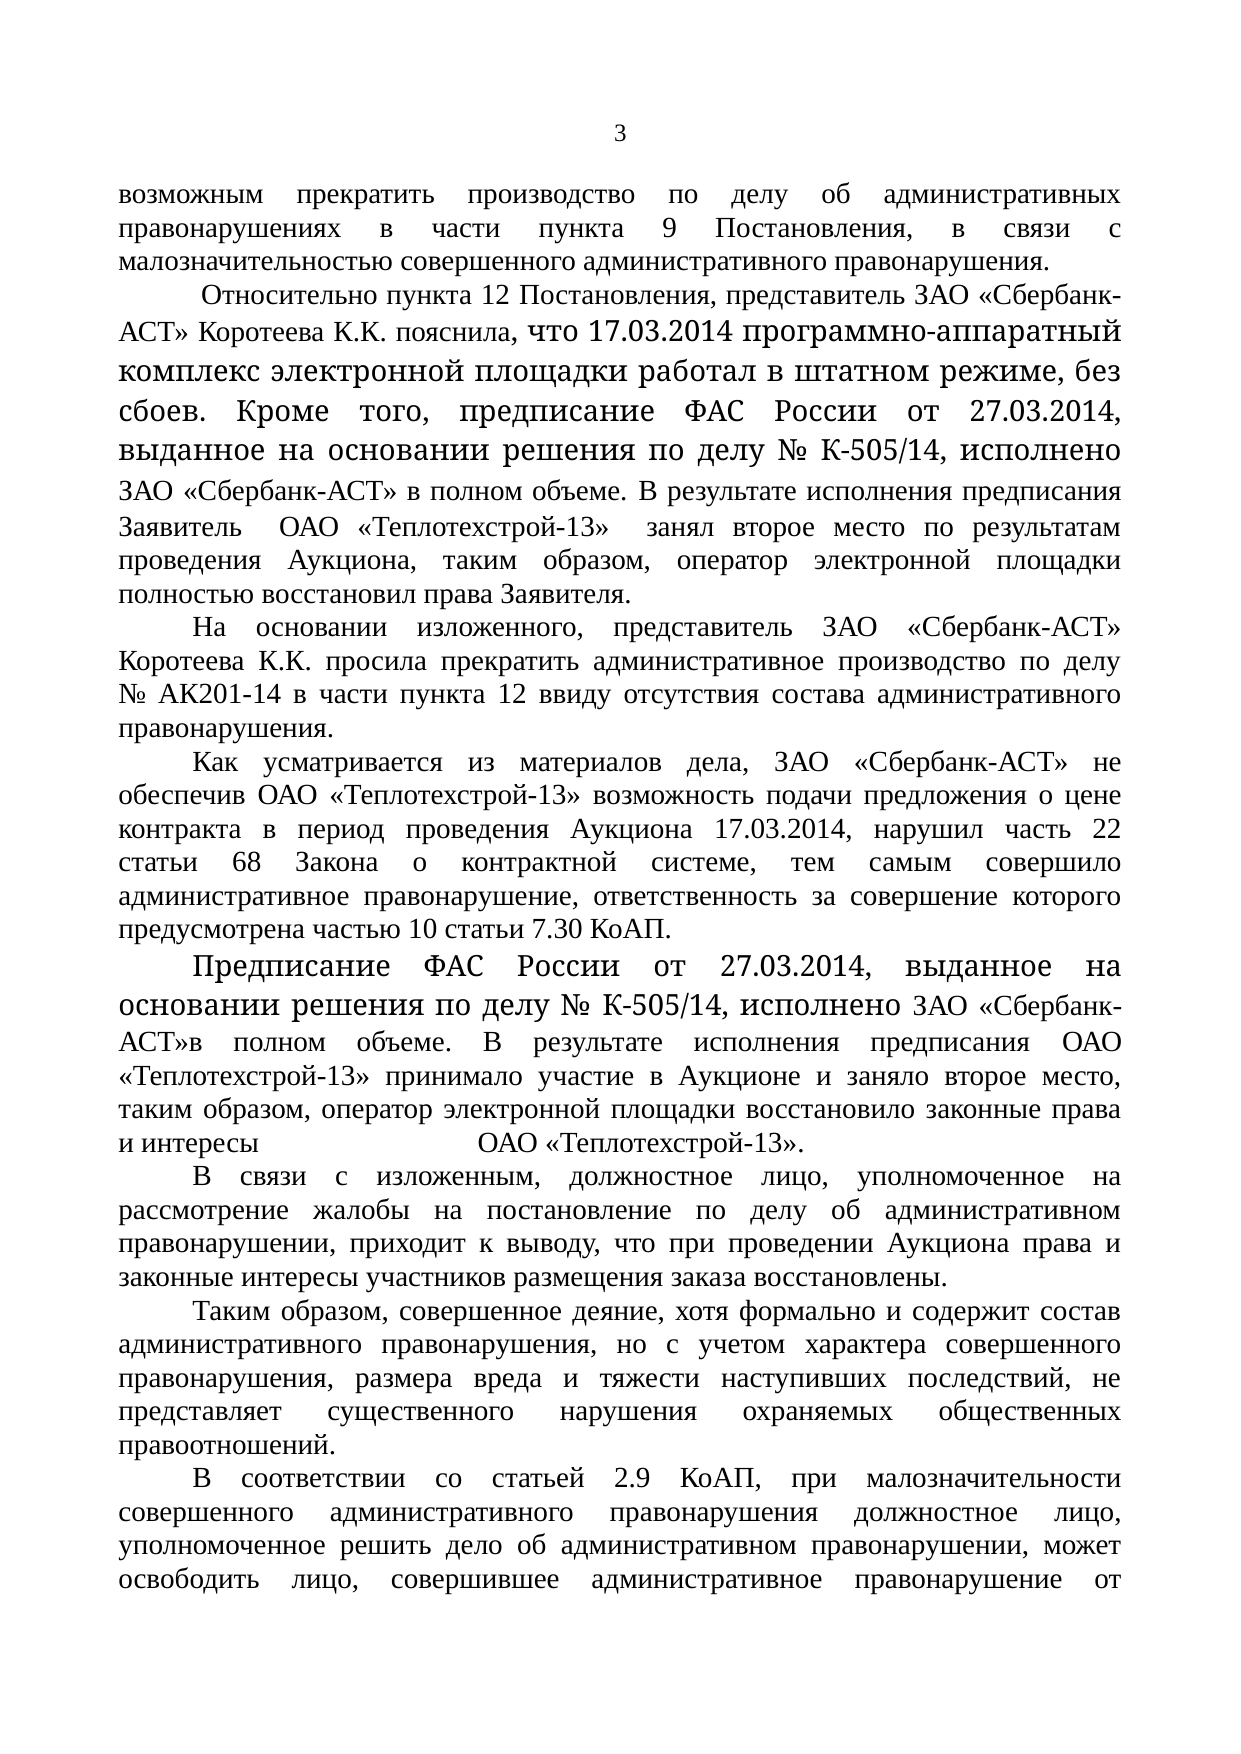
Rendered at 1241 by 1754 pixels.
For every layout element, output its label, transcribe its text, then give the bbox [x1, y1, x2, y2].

text Как усматривается из материалов дела, ЗАО «Сбербанк-АСТ» не обеспечив ОАО «Теплотехстрой-13» возможность подачи предложения о цене контракта в период проведения Аукциона 17.03.2014, нарушил часть 22 статьи 68 Закона о контрактной системе, тем самым совершило административное правонарушение, ответственность за совершение которого предусмотрена частью 10 статьи 7.30 КоАП. [118, 744, 1122, 945]
text Относительно пункта 12 Постановления, представитель ЗАО «Сбербанк-АСТ» Коротеева К.К. пояснила, что 17.03.2014 программно-аппаратный комплекс электронной площадки работал в штатном режиме, без сбоев. Кроме того, предписание ФАС России от 27.03.2014, выданное на основании решения по делу № К-505/14, исполнено ЗАО «Сбербанк-АСТ» в полном объеме. В результате исполнения предписания Заявитель ОАО «Теплотехстрой-13» занял второе место по результатам проведения Аукциона, таким образом, оператор электронной площадки полностью восстановил права Заявителя. [118, 277, 1122, 609]
text возможным прекратить производство по делу об административных правонарушениях в части пункта 9 Постановления, в связи с малозначительностью совершенного административного правонарушения. [118, 176, 1122, 277]
text Таким образом, совершенное деяние, хотя формально и содержит состав административного правонарушения, но с учетом характера совершенного правонарушения, размера вреда и тяжести наступивших последствий, не представляет существенного нарушения охраняемых общественных правоотношений. [118, 1293, 1122, 1460]
text На основании изложенного, представитель ЗАО «Сбербанк-АСТ» Коротеева К.К. просила прекратить административное производство по делу № АК201-14 в части пункта 12 ввиду отсутствия состава административного правонарушения. [118, 609, 1122, 744]
text В связи с изложенным, должностное лицо, уполномоченное на рассмотрение жалобы на постановление по делу об административном правонарушении, приходит к выводу, что при проведении Аукциона права и законные интересы участников размещения заказа восстановлены. [118, 1158, 1122, 1293]
text В соответствии со статьей 2.9 КоАП, при малозначительности совершенного административного правонарушения должностное лицо, уполномоченное решить дело об административном правонарушении, может освободить лицо, совершившее административное правонарушение от [118, 1460, 1122, 1594]
text Предписание ФАС России от 27.03.2014, выданное на основании решения по делу № К-505/14, исполнено ЗАО «Сбербанк-АСТ»в полном объеме. В результате исполнения предписания ОАО «Теплотехстрой-13» принимало участие в Аукционе и заняло второе место, таким образом, оператор электронной площадки восстановило законные права и интересы ОАО «Теплотехстрой-13». [118, 945, 1122, 1158]
